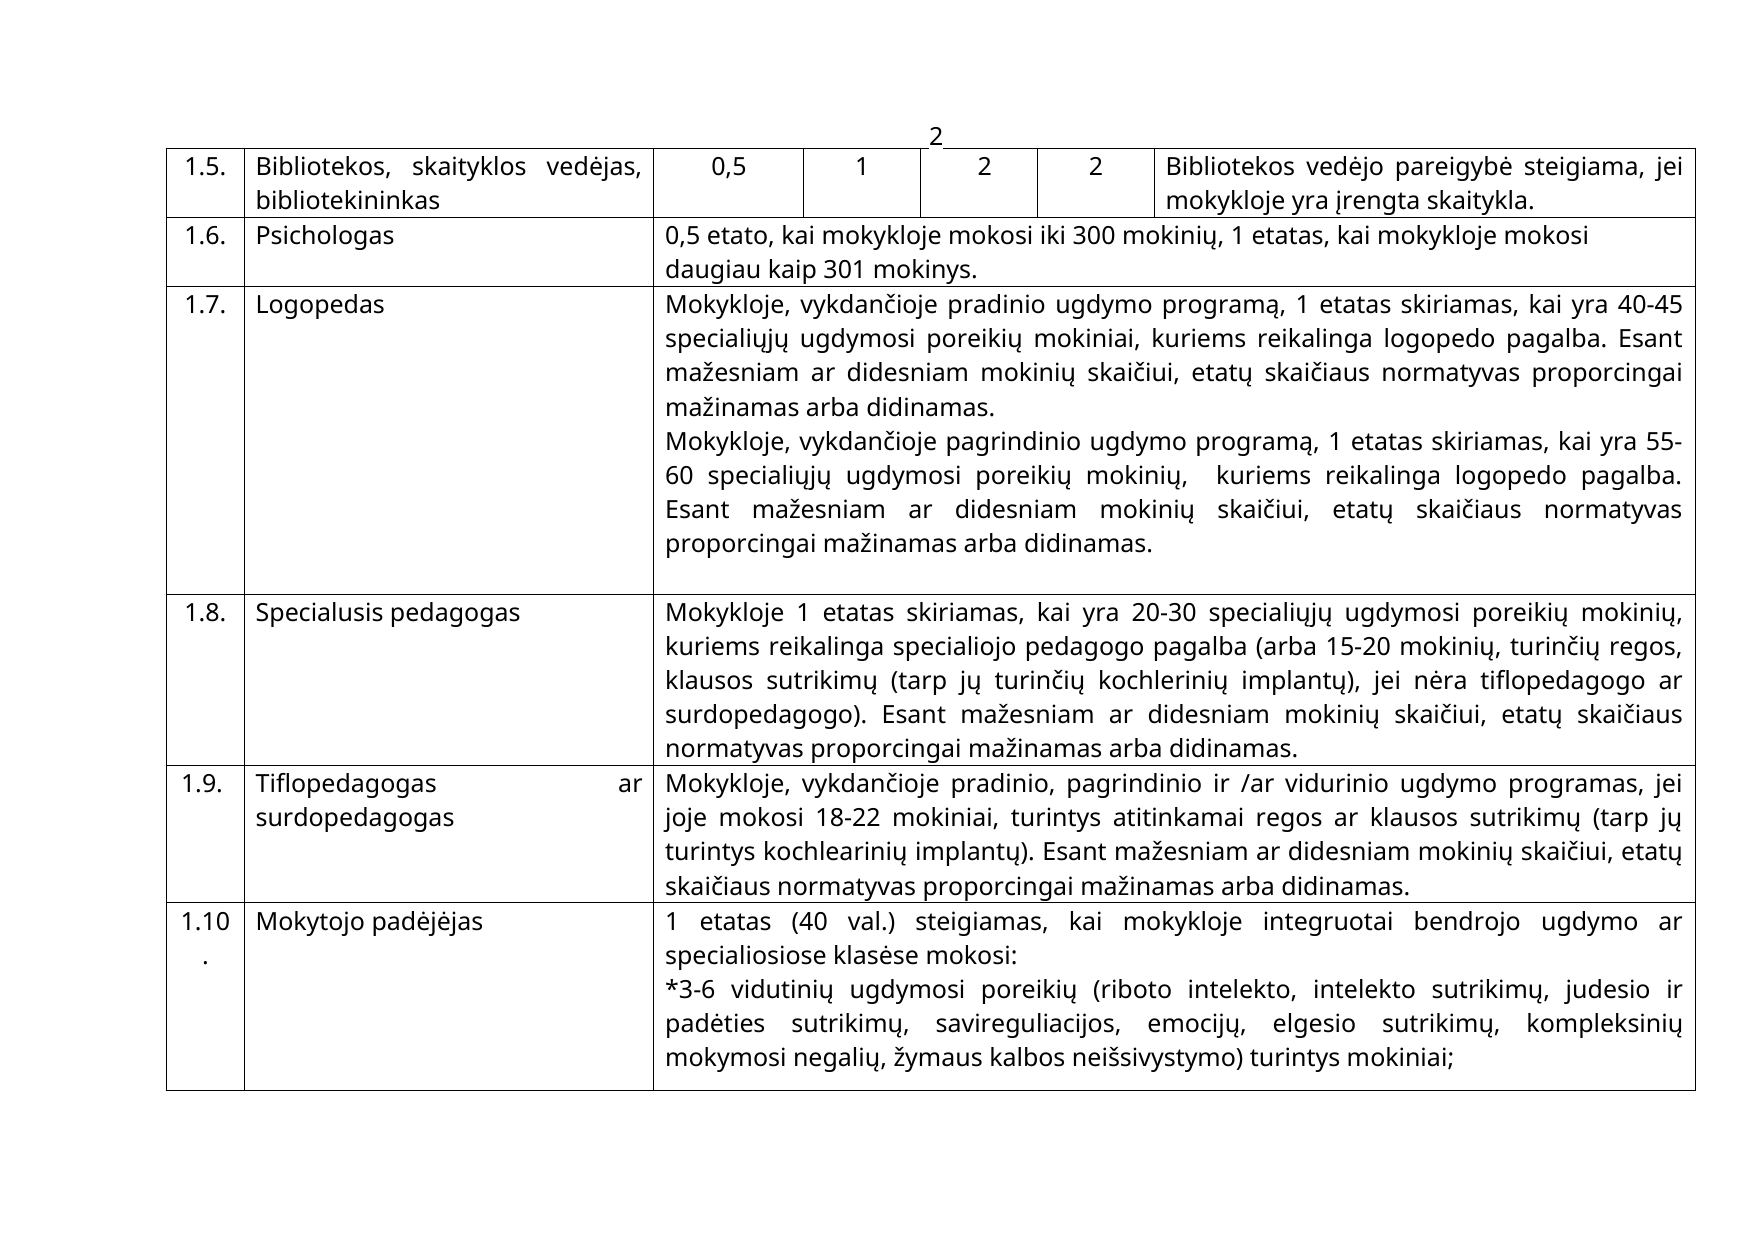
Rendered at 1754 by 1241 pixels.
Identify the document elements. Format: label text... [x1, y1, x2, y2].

table_cell Mokykloje, vykdančioje pradinio ugdymo programą, 1 etatas skiriamas, kai yra 40-45 specialiųjų ugdymosi poreikių mokiniai, kuriems reikalinga logopedo pagalba. Esant mažesniam ar didesniam mokinių skaičiui, etatų skaičiaus normatyvas proporcingai mažinamas arba didinamas. Mokykloje, vykdančioje pagrindinio ugdymo programą, 1 etatas skiriamas, kai yra 55-60 specialiųjų ugdymosi poreikių mokinių, kuriems reikalinga logopedo pagalba. Esant mažesniam ar didesniam mokinių skaičiui, etatų skaičiaus normatyvas proporcingai mažinamas arba didinamas. [654, 287, 1695, 593]
table_cell 1.8. [167, 595, 244, 765]
table_cell Mokykloje, vykdančioje pradinio, pagrindinio ir /ar vidurinio ugdymo programas, jei joje mokosi 18-22 mokiniai, turintys atitinkamai regos ar klausos sutrikimų (tarp jų turintys kochlearinių implantų). Esant mažesniam ar didesniam mokinių skaičiui, etatų skaičiaus normatyvas proporcingai mažinamas arba didinamas. [654, 766, 1695, 902]
table_cell Bibliotekos vedėjo pareigybė steigiama, jei mokykloje yra įrengta skaitykla. [1155, 149, 1695, 217]
table_cell 2 [1038, 149, 1154, 217]
table_cell Mokytojo padėjėjas [245, 903, 653, 1090]
table_cell Tiflopedagogas ar surdopedagogas [245, 766, 653, 902]
table_cell 1.9. [167, 766, 244, 902]
table_cell 1.6. [167, 218, 244, 286]
table_cell Logopedas [245, 287, 653, 593]
table_cell 1.7. [167, 287, 244, 593]
table_cell 1.10. [167, 903, 244, 1090]
table_cell 1 [804, 149, 920, 217]
table_cell Specialusis pedagogas [245, 595, 653, 765]
table_cell Bibliotekos, skaityklos vedėjas, bibliotekininkas [245, 149, 653, 217]
table_cell 0,5 etato, kai mokykloje mokosi iki 300 mokinių, 1 etatas, kai mokykloje mokosi daugiau kaip 301 mokinys. [654, 218, 1695, 286]
table_cell 1 etatas (40 val.) steigiamas, kai mokykloje integruotai bendrojo ugdymo ar specialiosiose klasėse mokosi: *3-6 vidutinių ugdymosi poreikių (riboto intelekto, intelekto sutrikimų, judesio ir padėties sutrikimų, savireguliacijos, emocijų, elgesio sutrikimų, kompleksinių mokymosi negalių, žymaus kalbos neišsivystymo) turintys mokiniai; [654, 903, 1695, 1090]
table_cell Mokykloje 1 etatas skiriamas, kai yra 20-30 specialiųjų ugdymosi poreikių mokinių, kuriems reikalinga specialiojo pedagogo pagalba (arba 15-20 mokinių, turinčių regos, klausos sutrikimų (tarp jų turinčių kochlerinių implantų), jei nėra tiflopedagogo ar surdopedagogo). Esant mažesniam ar didesniam mokinių skaičiui, etatų skaičiaus normatyvas proporcingai mažinamas arba didinamas. [654, 595, 1695, 765]
table_cell Psichologas [245, 218, 653, 286]
table_cell 2 [921, 149, 1037, 217]
table_cell 1.5. [167, 149, 244, 217]
table_cell 0,5 [654, 149, 803, 217]
